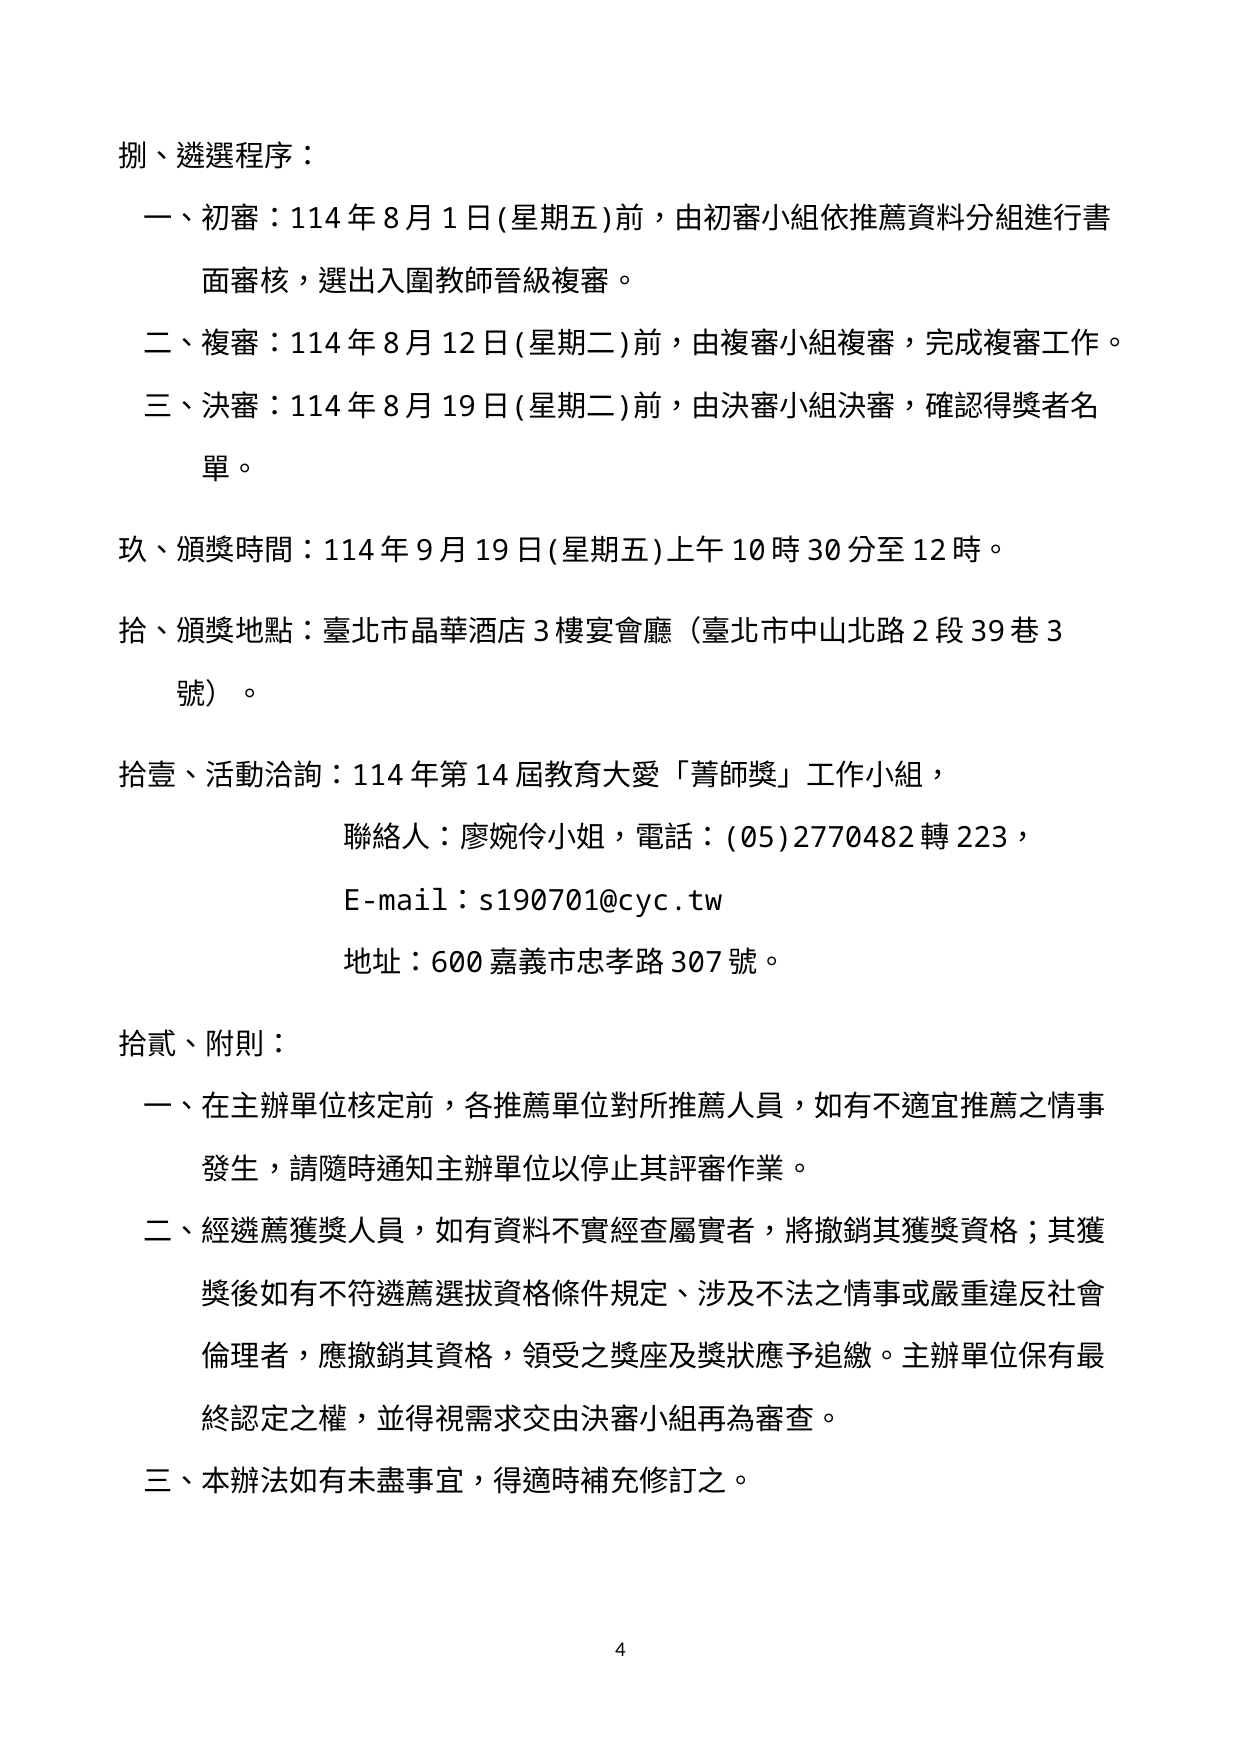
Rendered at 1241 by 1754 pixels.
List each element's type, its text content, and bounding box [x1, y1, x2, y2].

text 玖、頒獎時間：114年9月19日(星期五)上午10時30分至12時。 [118, 506, 1122, 568]
text 三、本辦法如有未盡事宜，得適時補充修訂之。 [143, 1437, 1122, 1500]
text 二、複審：114年8月12日(星期二)前，由複審小組複審，完成複審工作。 [143, 300, 1122, 362]
text 地址：600嘉義市忠孝路307號。 [343, 918, 1122, 981]
text 一、在主辦單位核定前，各推薦單位對所推薦人員，如有不適宜推薦之情事發生，請隨時通知主辦單位以停止其評審作業。 [143, 1062, 1122, 1187]
text 一、初審：114年8月1日(星期五)前，由初審小組依推薦資料分組進行書面審核，選出入圍教師晉級複審。 [143, 175, 1122, 300]
text 聯絡人：廖婉伶小姐，電話：(05)2770482轉223， [343, 793, 1122, 856]
text 拾、頒獎地點：臺北市晶華酒店3樓宴會廳（臺北市中山北路2段39巷3號）。 [118, 587, 1122, 712]
text E-mail：s190701@cyc.tw [343, 856, 1122, 918]
text 拾貳、附則： [118, 1000, 1122, 1062]
text 三、決審：114年8月19日(星期二)前，由決審小組決審，確認得獎者名單。 [143, 362, 1122, 487]
text 二、經遴薦獲獎人員，如有資料不實經查屬實者，將撤銷其獲獎資格；其獲獎後如有不符遴薦選拔資格條件規定、涉及不法之情事或嚴重違反社會倫理者，應撤銷其資格，領受之獎座及獎狀應予追繳。主辦單位保有最終認定之權，並得視需求交由決審小組再為審查。 [143, 1187, 1122, 1437]
text 捌、遴選程序： [118, 112, 1122, 175]
text 拾壹、活動洽詢：114年第14屆教育大愛「菁師獎」工作小組， [118, 731, 1122, 793]
